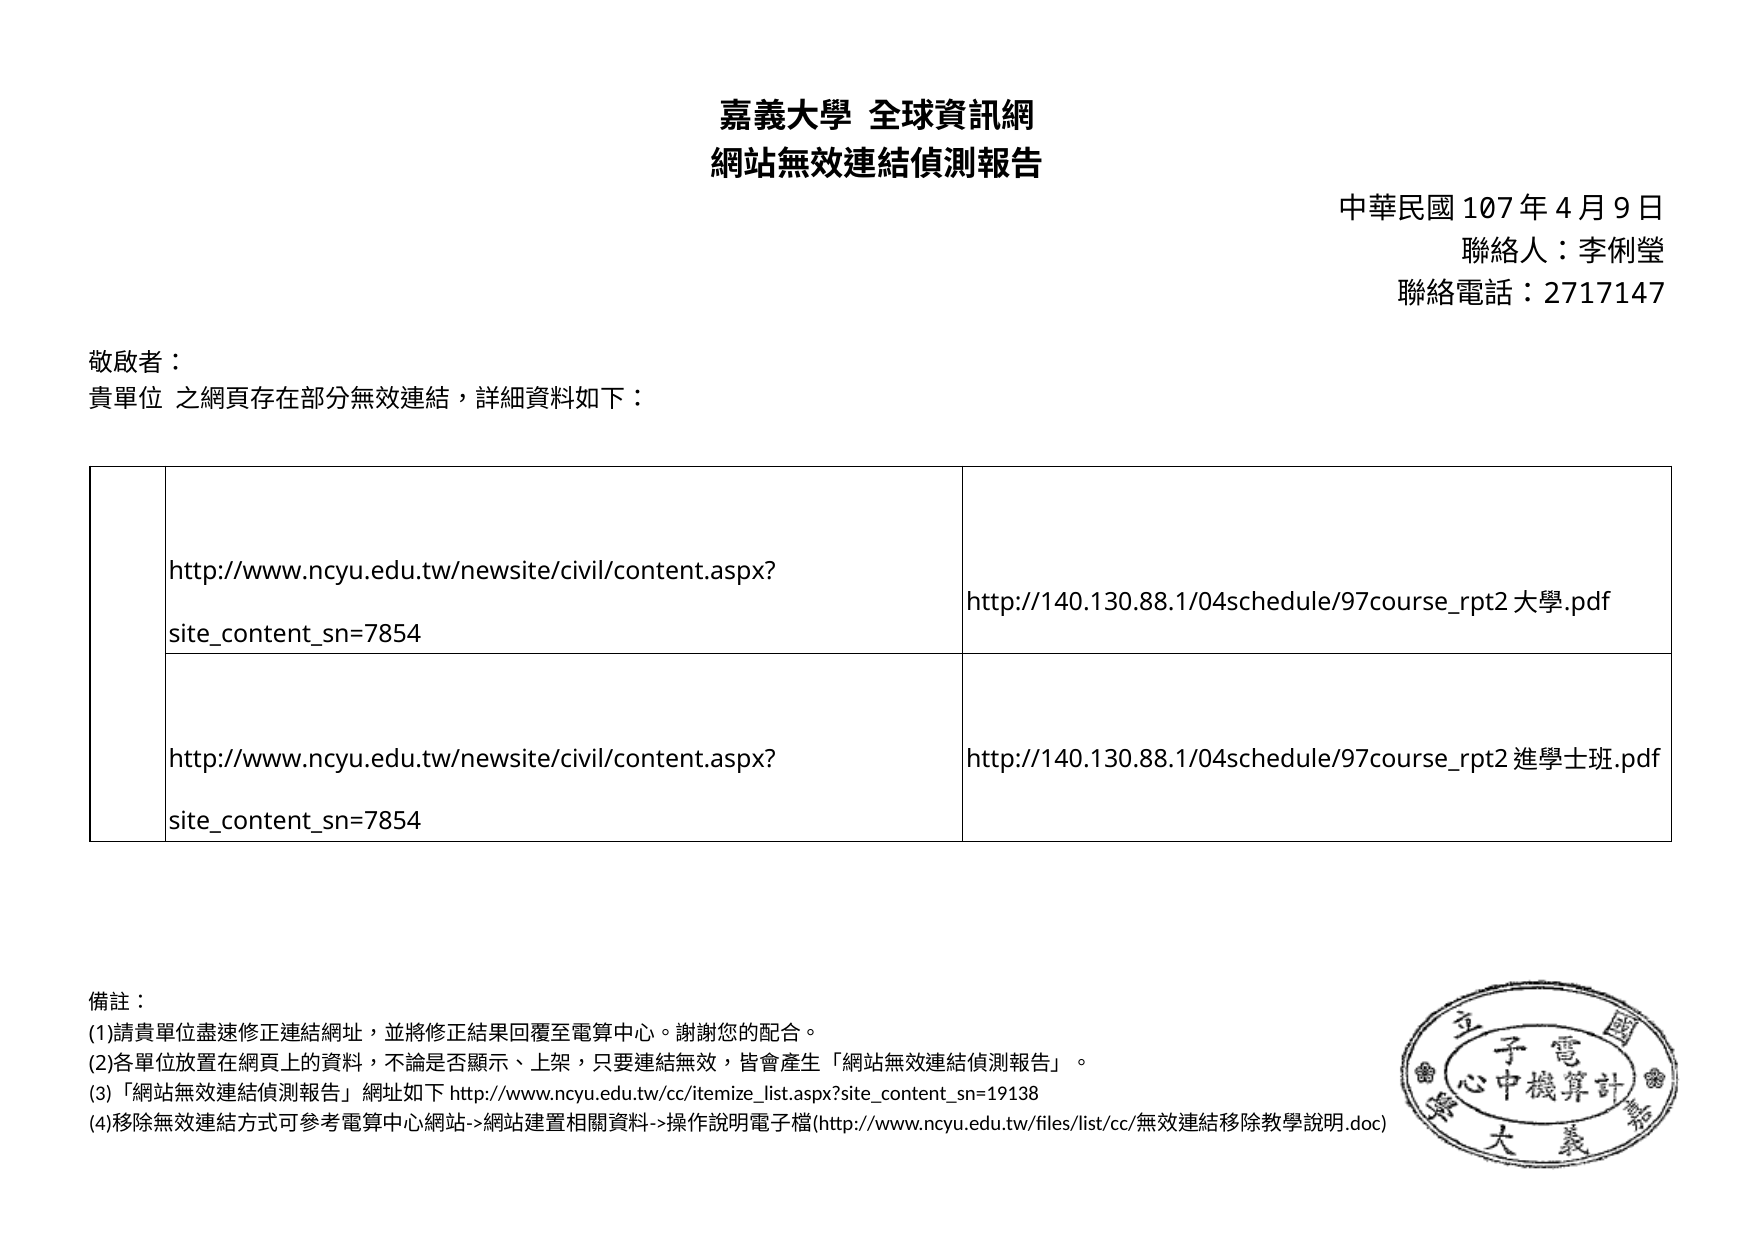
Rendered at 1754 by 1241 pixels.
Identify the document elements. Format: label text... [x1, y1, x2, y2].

table_cell http://140.130.88.1/04schedule/97course_rpt2大學.pdf [963, 467, 1671, 653]
table_cell http://www.ncyu.edu.tw/newsite/civil/content.aspx?site_content_sn=7854 [166, 654, 962, 841]
table_cell http://140.130.88.1/04schedule/97course_rpt2進學士班.pdf [963, 654, 1671, 841]
table_cell [91, 467, 165, 841]
table_cell http://www.ncyu.edu.tw/newsite/civil/content.aspx?site_content_sn=7854 [166, 467, 962, 653]
